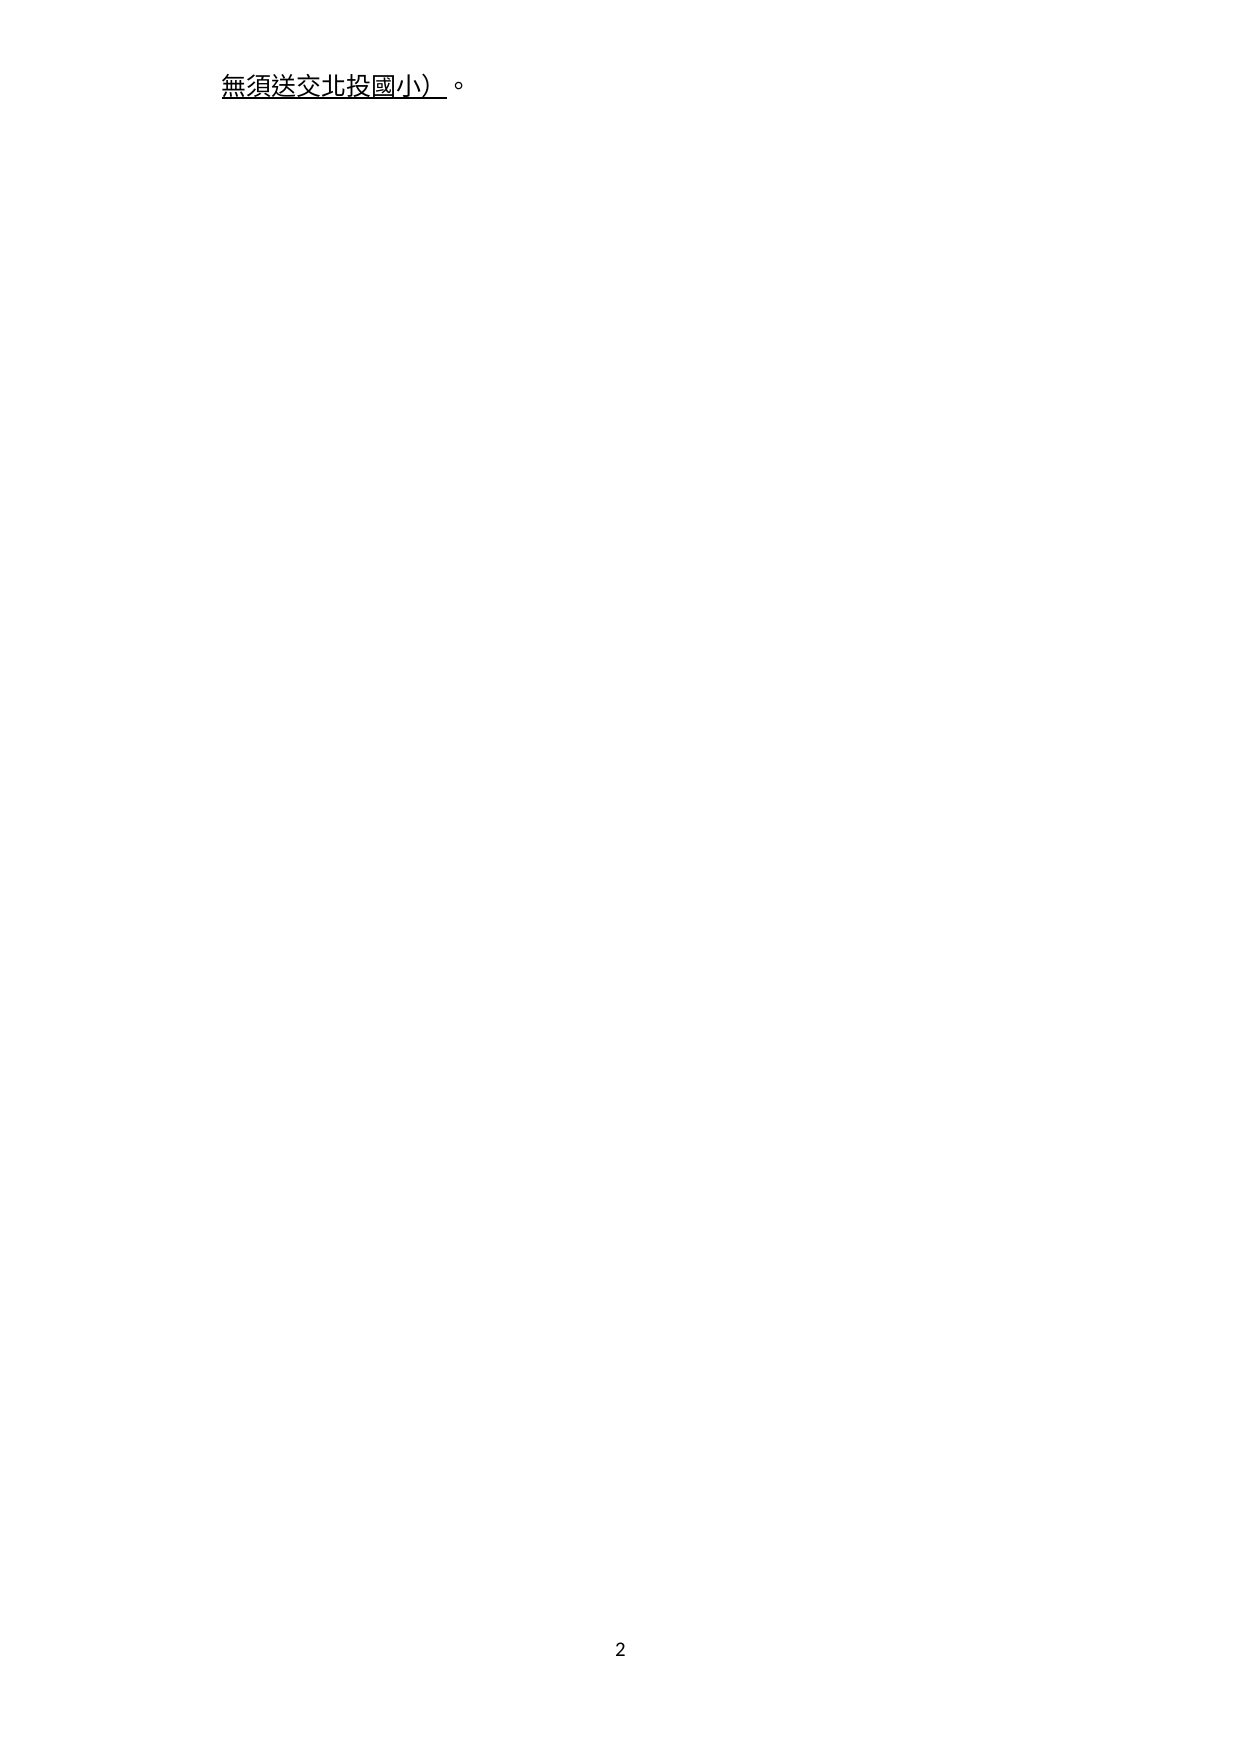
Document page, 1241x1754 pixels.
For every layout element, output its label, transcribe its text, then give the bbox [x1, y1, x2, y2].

text （一）報名方式：自109年9月28日（星期一）起至109年10月7日（星期三）止，請各校業務承辦人將集體報名清冊【附件三】以電郵寄至t10611@gm.ptes.tp.edu.tw，並同時將紙本逕送北投國小特教組洪慈韡老師收（聯絡箱號碼：096，地址：112023臺北市北投區中央北路一段73號；個人報名表【附件四】由各校確認留存，無須送交北投國小）。 [148, 66, 1122, 102]
